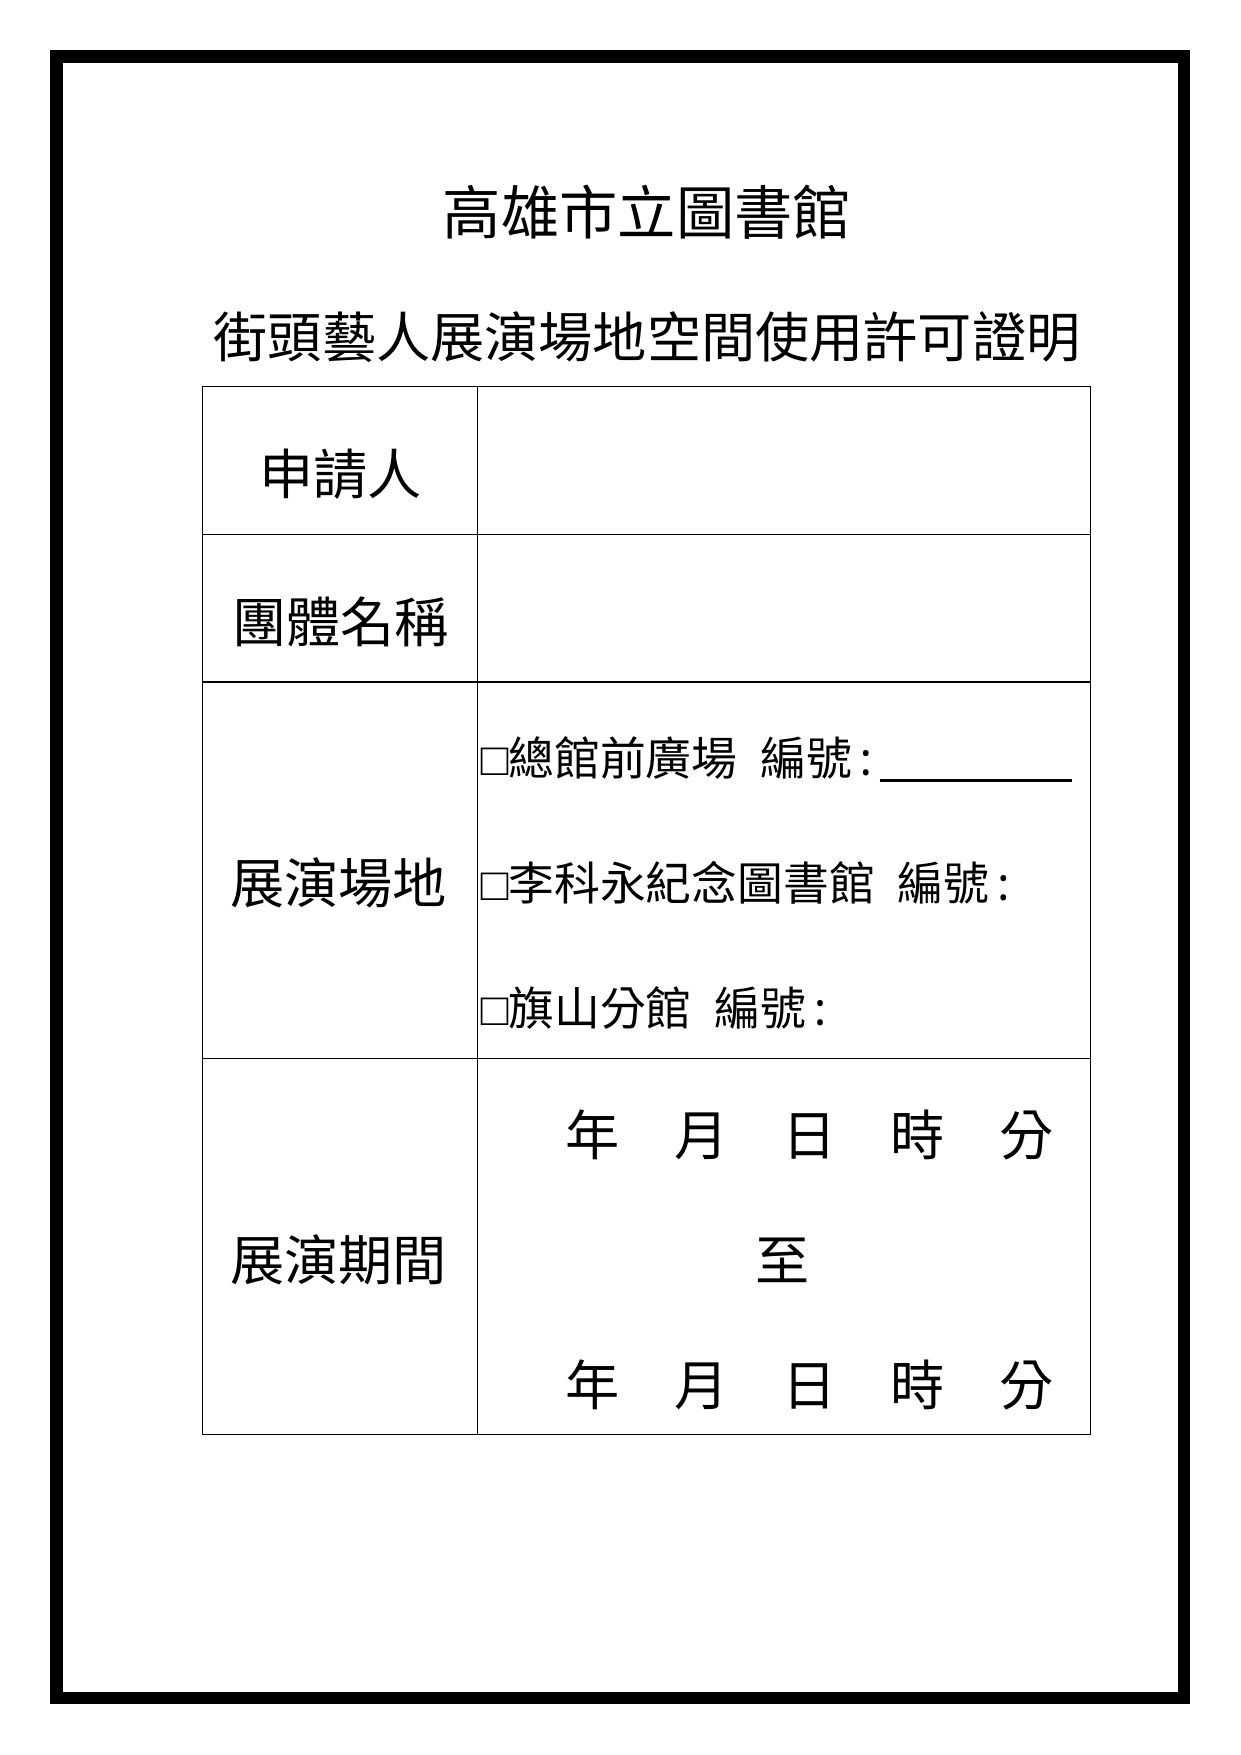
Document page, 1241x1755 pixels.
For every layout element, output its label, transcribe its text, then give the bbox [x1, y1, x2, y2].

table_cell 展演期間 [203, 1059, 477, 1433]
table_cell 年 月 日 時 分 至 年 月 日 時 分 [478, 1059, 1090, 1433]
text 高雄市立圖書館 [187, 136, 1106, 261]
table_cell [478, 535, 1090, 681]
table_cell □總館前廣場 編號: □李科永紀念圖書館 編號: □旗山分館 編號: [478, 683, 1090, 1057]
table_header [478, 387, 1090, 534]
table_cell 團體名稱 [203, 535, 477, 681]
text 街頭藝人展演場地空間使用許可證明 [187, 261, 1106, 386]
table_cell 展演場地 [203, 683, 477, 1057]
table_header 申請人 [203, 387, 477, 534]
